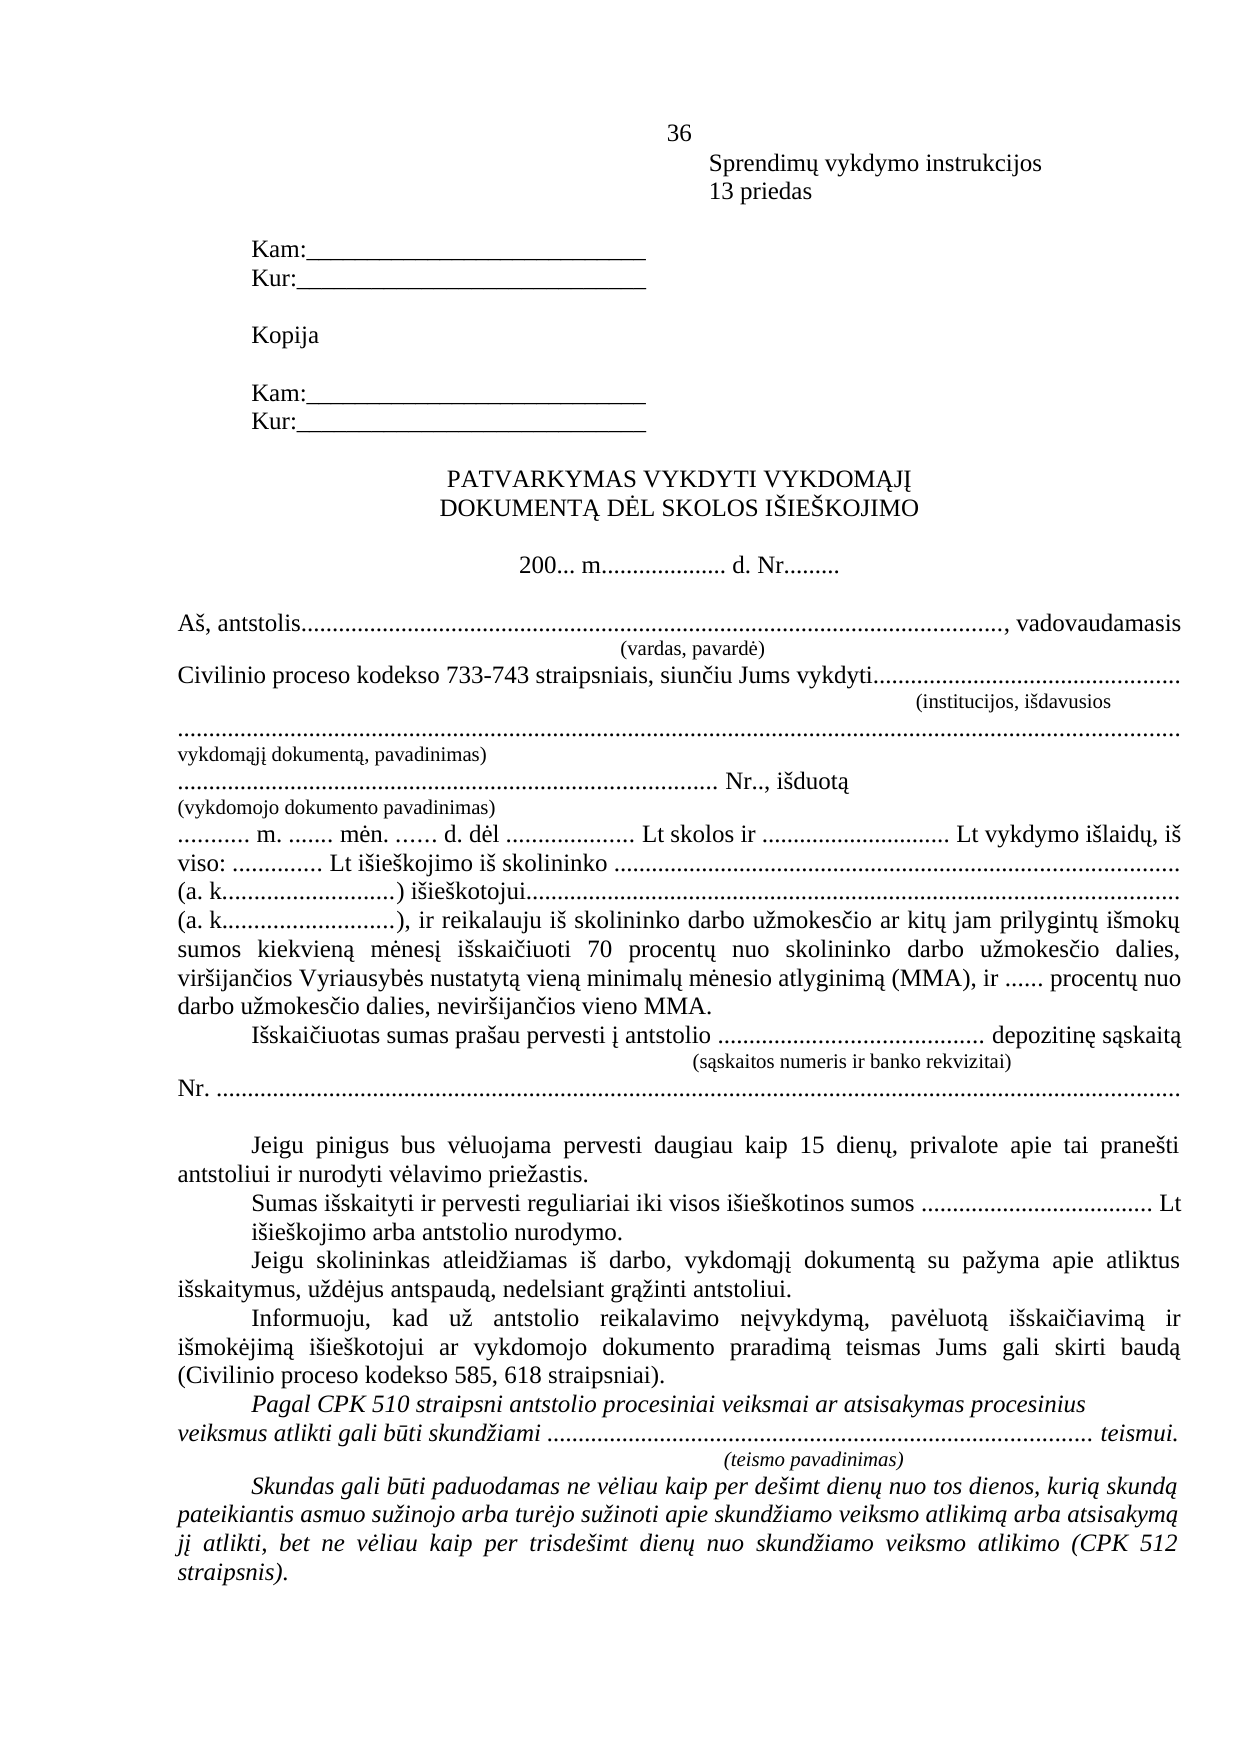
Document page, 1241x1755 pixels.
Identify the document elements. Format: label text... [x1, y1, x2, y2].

text Kam: [177, 234, 1181, 263]
text Kam: [177, 378, 1181, 406]
text Sumas išskaityti ir pervesti reguliariai iki visos išieškotinos sumos Lt [177, 1188, 1181, 1217]
text (sąskaitos numeris ir banko rekvizitai) [177, 1049, 1181, 1073]
text Aš, antstolis , vadovaudamasis [177, 608, 1181, 636]
text Informuoju, kad už antstolio reikalavimo neįvykdymą, pavėluotą išskaičiavimą ir išmokėjimą išieškotojui ar vykdomojo dokumento praradimą teismas Jums gali skirti baudą (Civilinio proceso kodekso 585, 618 straipsniai). [177, 1303, 1181, 1389]
text Kur: [177, 263, 1181, 291]
text Skundas gali būti paduodamas ne vėliau kaip per dešimt dienų nuo tos dienos, kurią skundą pateikiantis asmuo sužinojo arba turėjo sužinoti apie skundžiamo veiksmo atlikimą arba atsisakymą jį atlikti, bet ne vėliau kaip per trisdešimt dienų nuo skundžiamo veiksmo atlikimo (CPK 512 straipsnis). [177, 1471, 1181, 1586]
text vykdomąjį dokumentą, pavadinimas) [177, 742, 1181, 766]
text Nr.., išduotą [177, 766, 1181, 795]
text (teismo pavadinimas) [177, 1447, 1181, 1471]
text (vykdomojo dokumento pavadinimas) [177, 795, 1181, 819]
text Kopija [177, 320, 1181, 349]
text darbo užmokesčio dalies, neviršijančios vieno MMA. [177, 991, 1181, 1020]
text Išskaičiuotas sumas prašau pervesti į antstolio depozitinę sąskaitą [177, 1020, 1181, 1049]
text (a. k ) išieškotojui [177, 876, 1181, 905]
text 13 priedas [177, 176, 1181, 205]
text PATVARKYMAS VYKDYTI VYKDOMĄJĮ [177, 464, 1181, 493]
text Civilinio proceso kodekso 733-743 straipsniais, siunčiu Jums vykdyti [177, 660, 1181, 689]
text veiksmus atlikti gali būti skundžiami teismui. [177, 1418, 1181, 1447]
text 200... m.................... d. Nr......... [177, 550, 1181, 579]
text (institucijos, išdavusios [718, 689, 1181, 713]
text DOKUMENTĄ DĖL SKOLOS IŠIEŠKOJIMO [177, 493, 1181, 521]
text Sprendimų vykdymo instrukcijos [709, 148, 1181, 176]
text (vardas, pavardė) [177, 636, 1181, 660]
text Pagal CPK 510 straipsni antstolio procesiniai veiksmai ar atsisakymas procesinius [177, 1389, 1181, 1418]
text Jeigu skolininkas atleidžiamas iš darbo, vykdomąjį dokumentą su pažyma apie atliktus išskaitymus, uždėjus antspaudą, nedelsiant grąžinti antstoliui. [177, 1245, 1181, 1303]
text Nr. [177, 1073, 1181, 1102]
text m. mėn. d. dėl Lt skolos ir Lt vykdymo išlaidų, iš [177, 819, 1181, 848]
text Jeigu pinigus bus vėluojama pervesti daugiau kaip 15 dienų, privalote apie tai pranešti antstoliui ir nurodyti vėlavimo priežastis. [177, 1130, 1181, 1188]
text (a. k. ), ir reikalauju iš skolininko darbo užmokesčio ar kitų jam prilygintų išmokų sumos kiekvieną mėnesį išskaičiuoti 70 procentų nuo skolininko darbo užmokesčio dalies, viršijančios Vyriausybės nustatytą vieną minimalų mėnesio atlyginimą (MMA), ir procentų nuo [177, 905, 1181, 991]
text Kur: [177, 406, 1181, 435]
text išieškojimo arba antstolio nurodymo. [177, 1217, 1181, 1245]
text viso: Lt išieškojimo iš skolininko [177, 848, 1181, 876]
